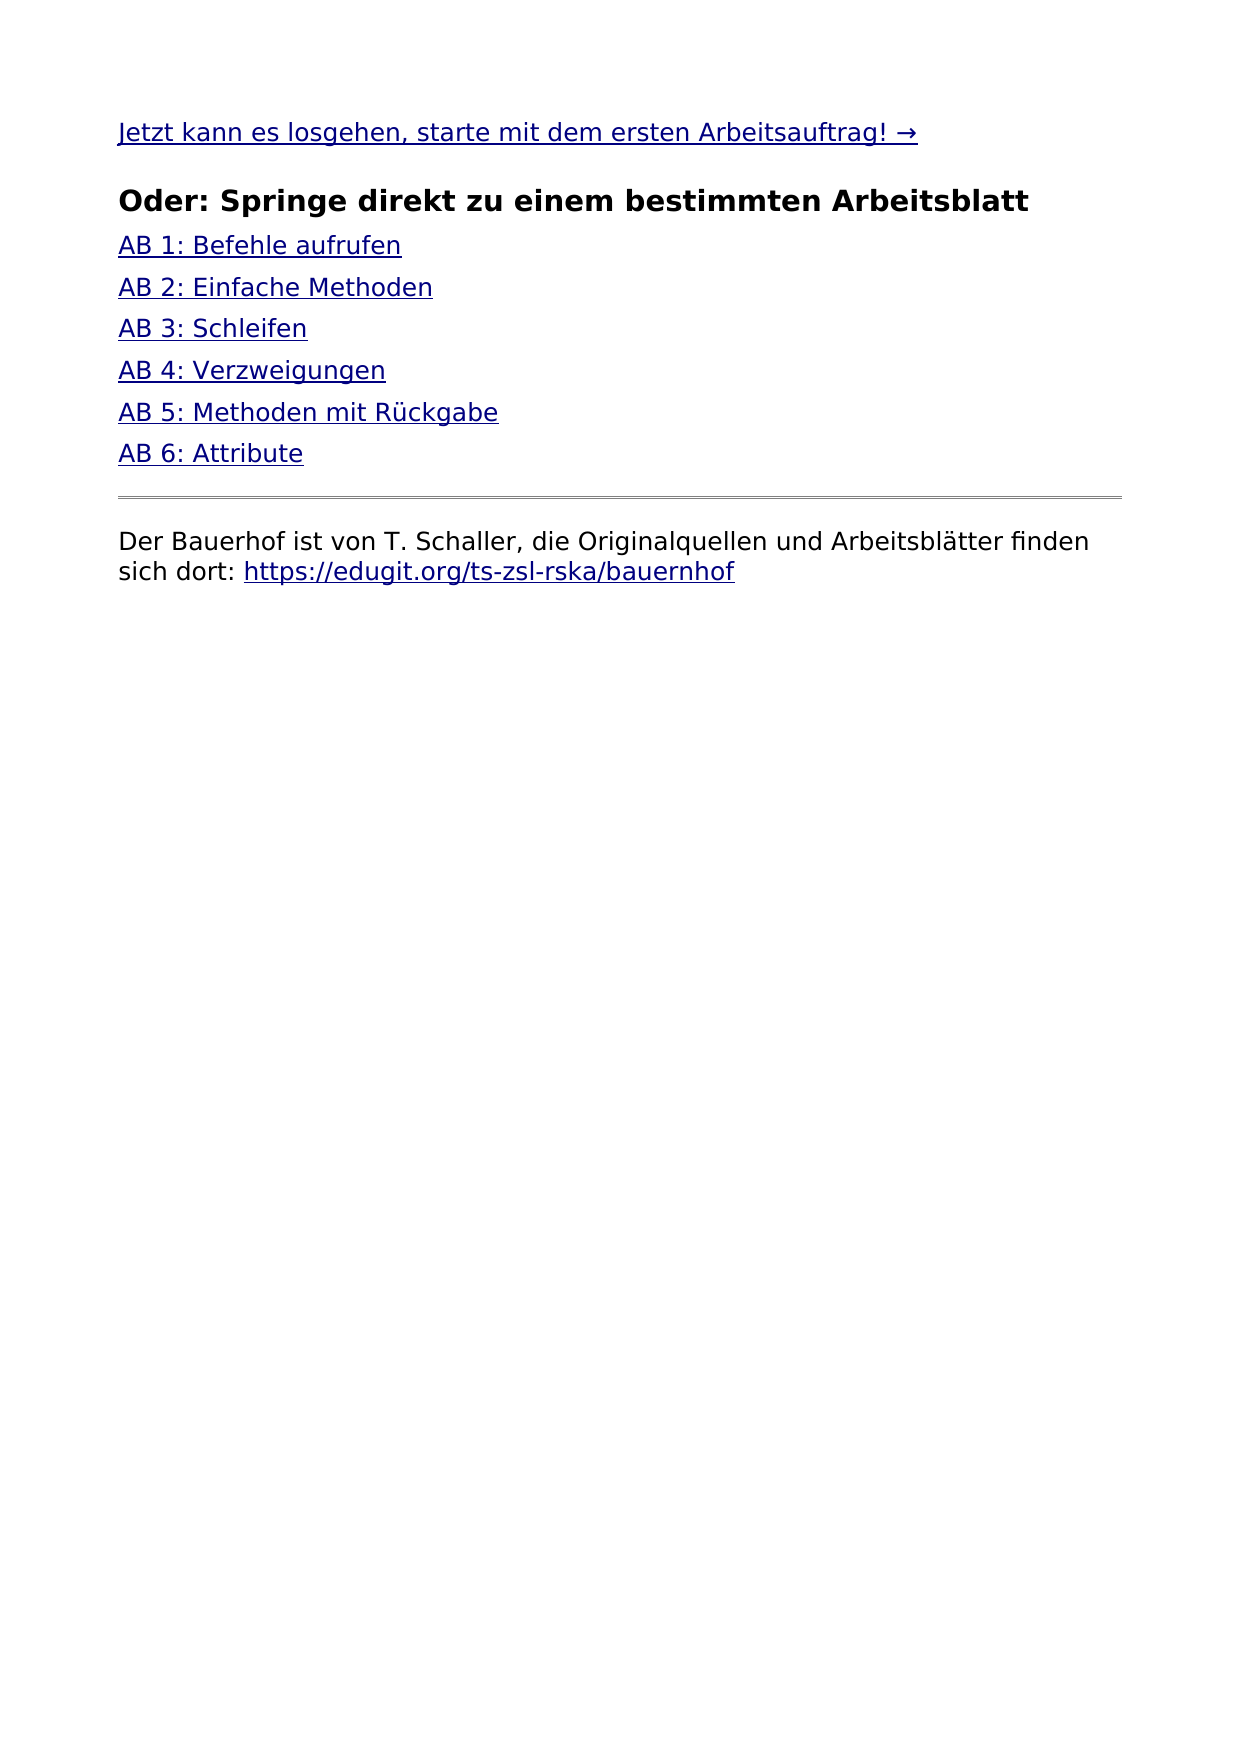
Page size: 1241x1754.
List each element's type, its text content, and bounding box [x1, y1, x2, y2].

text AB 1: Befehle aufrufen [118, 231, 1122, 260]
text Jetzt kann es losgehen, starte mit dem ersten Arbeitsauftrag! → [118, 118, 1122, 147]
text AB 3: Schleifen [118, 314, 1122, 344]
text AB 4: Verzweigungen [118, 356, 1122, 385]
text AB 6: Attribute [118, 439, 1122, 469]
text Der Bauerhof ist von T. Schaller, die Originalquellen und Arbeitsblätter finden sich dort: https://edugit.org/ts-zsl-rska/bauernhof [118, 528, 1122, 586]
subtitle Oder: Springe direkt zu einem bestimmten Arbeitsblatt [118, 185, 1122, 219]
text AB 2: Einfache Methoden [118, 273, 1122, 302]
text AB 5: Methoden mit Rückgabe [118, 398, 1122, 427]
